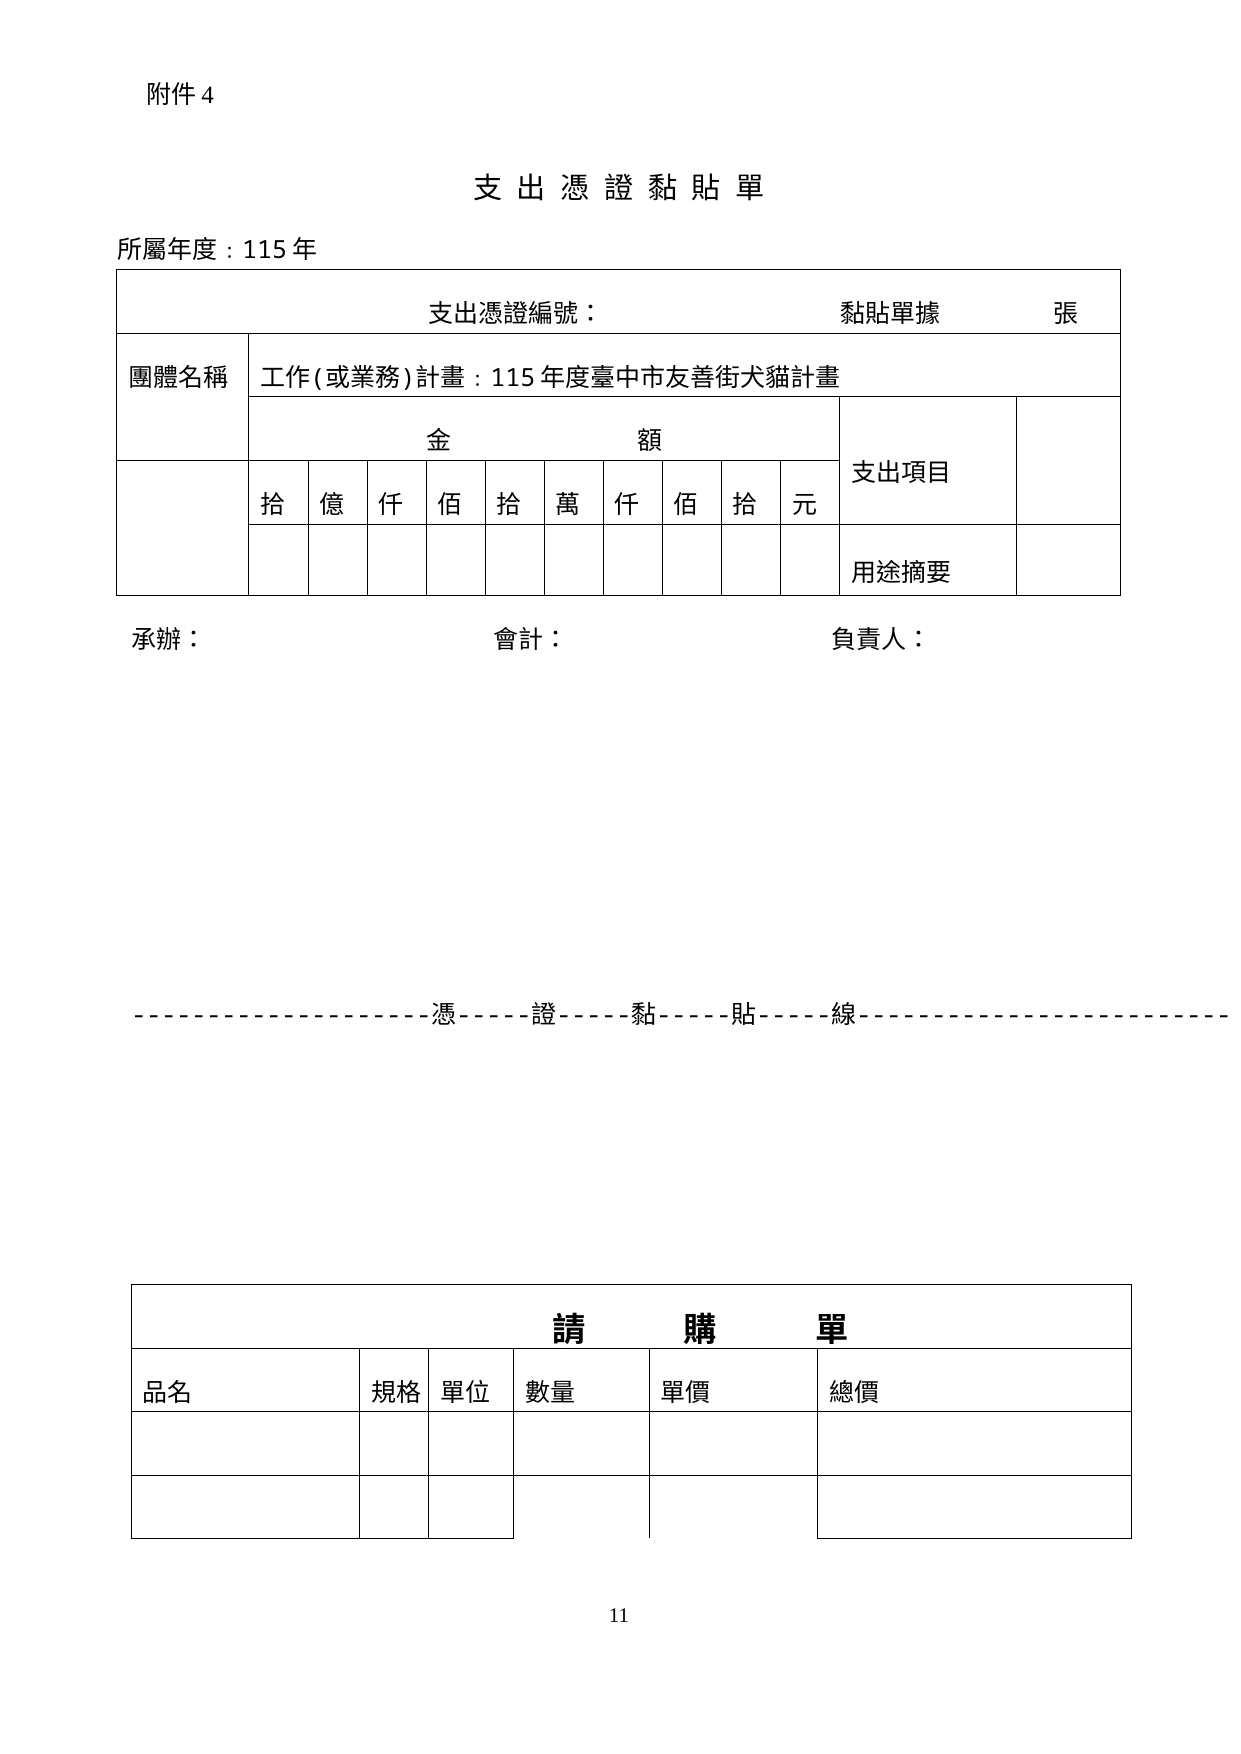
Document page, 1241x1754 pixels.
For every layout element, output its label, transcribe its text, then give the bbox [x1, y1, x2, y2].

text 所屬年度﹕115年 [102, 206, 1106, 269]
table_cell [427, 525, 485, 595]
table_cell [663, 525, 721, 595]
table_cell [781, 525, 839, 595]
table_cell [514, 1476, 649, 1538]
table_cell 仟 [368, 461, 426, 524]
table_cell [650, 1412, 817, 1474]
table_header 請購單 [132, 1285, 1131, 1347]
table_cell [545, 525, 603, 595]
table_cell [818, 1412, 1131, 1474]
table_cell 拾 [722, 461, 780, 524]
text 附件4 [146, 74, 266, 111]
table_cell 用途摘要 [840, 525, 1016, 595]
table_cell [249, 525, 308, 595]
table_cell 萬 [545, 461, 603, 524]
table_cell [1017, 397, 1120, 524]
table_cell 單價 [650, 1349, 817, 1411]
table_cell [429, 1412, 513, 1474]
table_cell [486, 525, 544, 595]
table_header 支出憑證編號： 黏貼單據 張 [117, 270, 1120, 332]
table_cell [360, 1476, 428, 1538]
table_cell [1017, 525, 1120, 595]
table_cell 金 額 [249, 397, 839, 459]
table_cell 仟 [604, 461, 662, 524]
table_cell 團體名稱 [117, 334, 248, 459]
table_cell 佰 [427, 461, 485, 524]
table_cell 數量 [514, 1349, 649, 1411]
table_cell [722, 525, 780, 595]
table_cell 拾 [249, 461, 308, 524]
table_cell [117, 461, 248, 595]
table_cell [818, 1476, 1131, 1538]
table_cell [132, 1476, 359, 1538]
table_cell [132, 1412, 359, 1474]
text 支 出 憑 證 黏 貼 單 [131, 144, 1106, 206]
table_cell 支出項目 [840, 397, 1016, 524]
table_cell 規格 [360, 1349, 428, 1411]
table_cell 拾 [486, 461, 544, 524]
text --------------------憑-----證-----黏-----貼-----線------------------------- [131, 971, 1240, 1034]
table_cell 總價 [818, 1349, 1131, 1411]
table_cell [650, 1476, 817, 1538]
table_cell 佰 [663, 461, 721, 524]
table_cell [368, 525, 426, 595]
table_cell 元 [781, 461, 839, 524]
table_cell 億 [309, 461, 367, 524]
table_cell [514, 1412, 649, 1474]
table_cell [604, 525, 662, 595]
table_cell 品名 [132, 1349, 359, 1411]
table_cell 工作(或業務)計畫﹕115年度臺中市友善街犬貓計畫 [249, 334, 1120, 396]
text 承辦： 會計： 負責人： [131, 596, 1240, 659]
text [131, 67, 281, 123]
table_cell [360, 1412, 428, 1474]
table_cell [429, 1476, 513, 1538]
table_cell [309, 525, 367, 595]
table_cell 單位 [429, 1349, 513, 1411]
